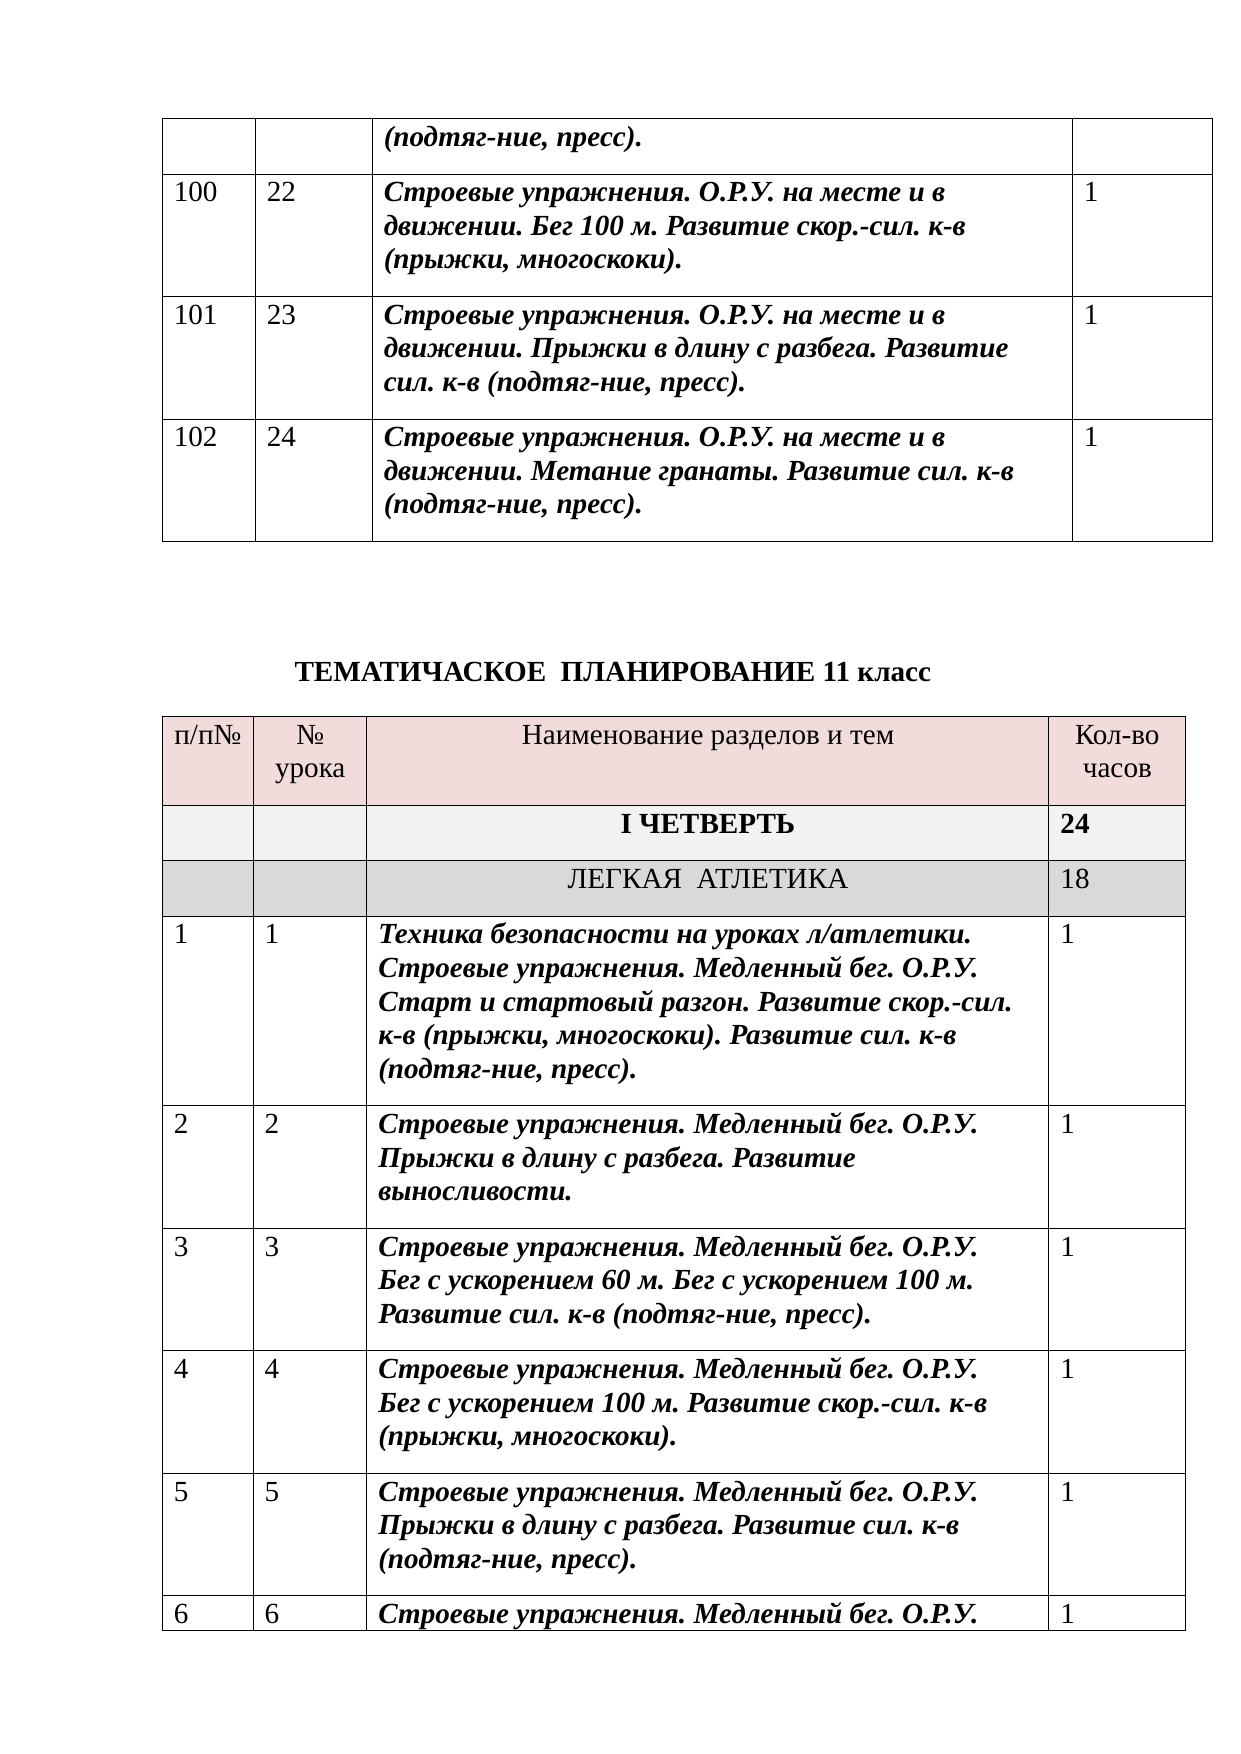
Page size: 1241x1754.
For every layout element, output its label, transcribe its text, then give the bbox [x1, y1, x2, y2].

table_cell Техника безопасности на уроках л/атлетики. Строевые упражнения. Медленный бег. О.Р.У. Старт и стартовый разгон. Развитие скор.-сил. к-в (прыжки, многоскоки). Развитие сил. к-в (подтяг-ние, пресс). [367, 917, 1048, 1105]
table_cell 23 [256, 297, 372, 418]
table_cell 24 [1049, 806, 1185, 860]
table_cell 1 [1049, 917, 1185, 1105]
table_cell 1 [1049, 1229, 1185, 1350]
table_cell Строевые упражнения. О.Р.У. на месте и в движении. Прыжки в длину с разбега. Развитие сил. к-в (подтяг-ние, пресс). [373, 297, 1072, 418]
table_cell Строевые упражнения. Медленный бег. О.Р.У. Прыжки в длину с разбега. Развитие выносливости. [367, 1106, 1048, 1228]
table_cell 101 [163, 297, 255, 418]
table_cell 1 [1073, 175, 1212, 296]
table_cell 1 [1073, 297, 1212, 418]
table_cell 4 [254, 1351, 366, 1473]
table_cell 5 [163, 1474, 253, 1595]
table_cell [1073, 119, 1212, 173]
table_cell ЛЕГКАЯ АТЛЕТИКА [367, 861, 1048, 916]
table_cell [256, 119, 372, 173]
table_cell I ЧЕТВЕРТЬ [367, 806, 1048, 860]
table_cell 1 [254, 917, 366, 1105]
table_cell Строевые упражнения. Медленный бег. О.Р.У. Бег с ускорением 100 м. Развитие скор.-сил. к-в (прыжки, многоскоки). [367, 1351, 1048, 1473]
table_cell [163, 119, 255, 173]
table_cell [163, 861, 253, 916]
table_cell 3 [163, 1229, 253, 1350]
table_cell 3 [254, 1229, 366, 1350]
table_cell 2 [254, 1106, 366, 1228]
table_cell [254, 861, 366, 916]
table_cell 1 [1049, 1351, 1185, 1473]
table_cell [163, 806, 253, 860]
table_header п/п№ [163, 717, 253, 805]
table_cell Строевые упражнения. О.Р.У. на месте и в движении. Бег 100 м. Развитие скор.-сил. к-в (прыжки, многоскоки). [373, 175, 1072, 296]
table_cell 100 [163, 175, 255, 296]
table_header Наименование разделов и тем [367, 717, 1048, 805]
table_cell 6 [163, 1596, 253, 1630]
table_cell 24 [256, 420, 372, 541]
text ТЕМАТИЧАСКОЕ ПЛАНИРОВАНИЕ 11 класс [162, 654, 1063, 688]
table_cell 5 [254, 1474, 366, 1595]
table_cell 2 [163, 1106, 253, 1228]
table_cell 6 [254, 1596, 366, 1630]
table_cell 1 [1049, 1106, 1185, 1228]
table_cell Строевые упражнения. Медленный бег. О.Р.У. Бег с ускорением 60 м. Бег с ускорением 100 м. Развитие сил. к-в (подтяг-ние, пресс). [367, 1229, 1048, 1350]
table_cell [254, 806, 366, 860]
table_cell (подтяг-ние, пресс). [373, 119, 1072, 173]
table_cell 4 [163, 1351, 253, 1473]
table_cell 1 [1073, 420, 1212, 541]
table_cell 22 [256, 175, 372, 296]
table_cell 1 [163, 917, 253, 1105]
table_cell 102 [163, 420, 255, 541]
table_header Кол-во часов [1049, 717, 1185, 805]
table_cell 18 [1049, 861, 1185, 916]
table_cell 1 [1049, 1474, 1185, 1595]
table_cell Строевые упражнения. Медленный бег. О.Р.У. Прыжки в длину с разбега. Развитие сил. к-в (подтяг-ние, пресс). [367, 1474, 1048, 1595]
table_header № урока [254, 717, 366, 805]
table_cell 1 [1049, 1596, 1185, 1630]
table_cell Строевые упражнения. Медленный бег. О.Р.У. [367, 1596, 1048, 1630]
table_cell Строевые упражнения. О.Р.У. на месте и в движении. Метание гранаты. Развитие сил. к-в (подтяг-ние, пресс). [373, 420, 1072, 541]
